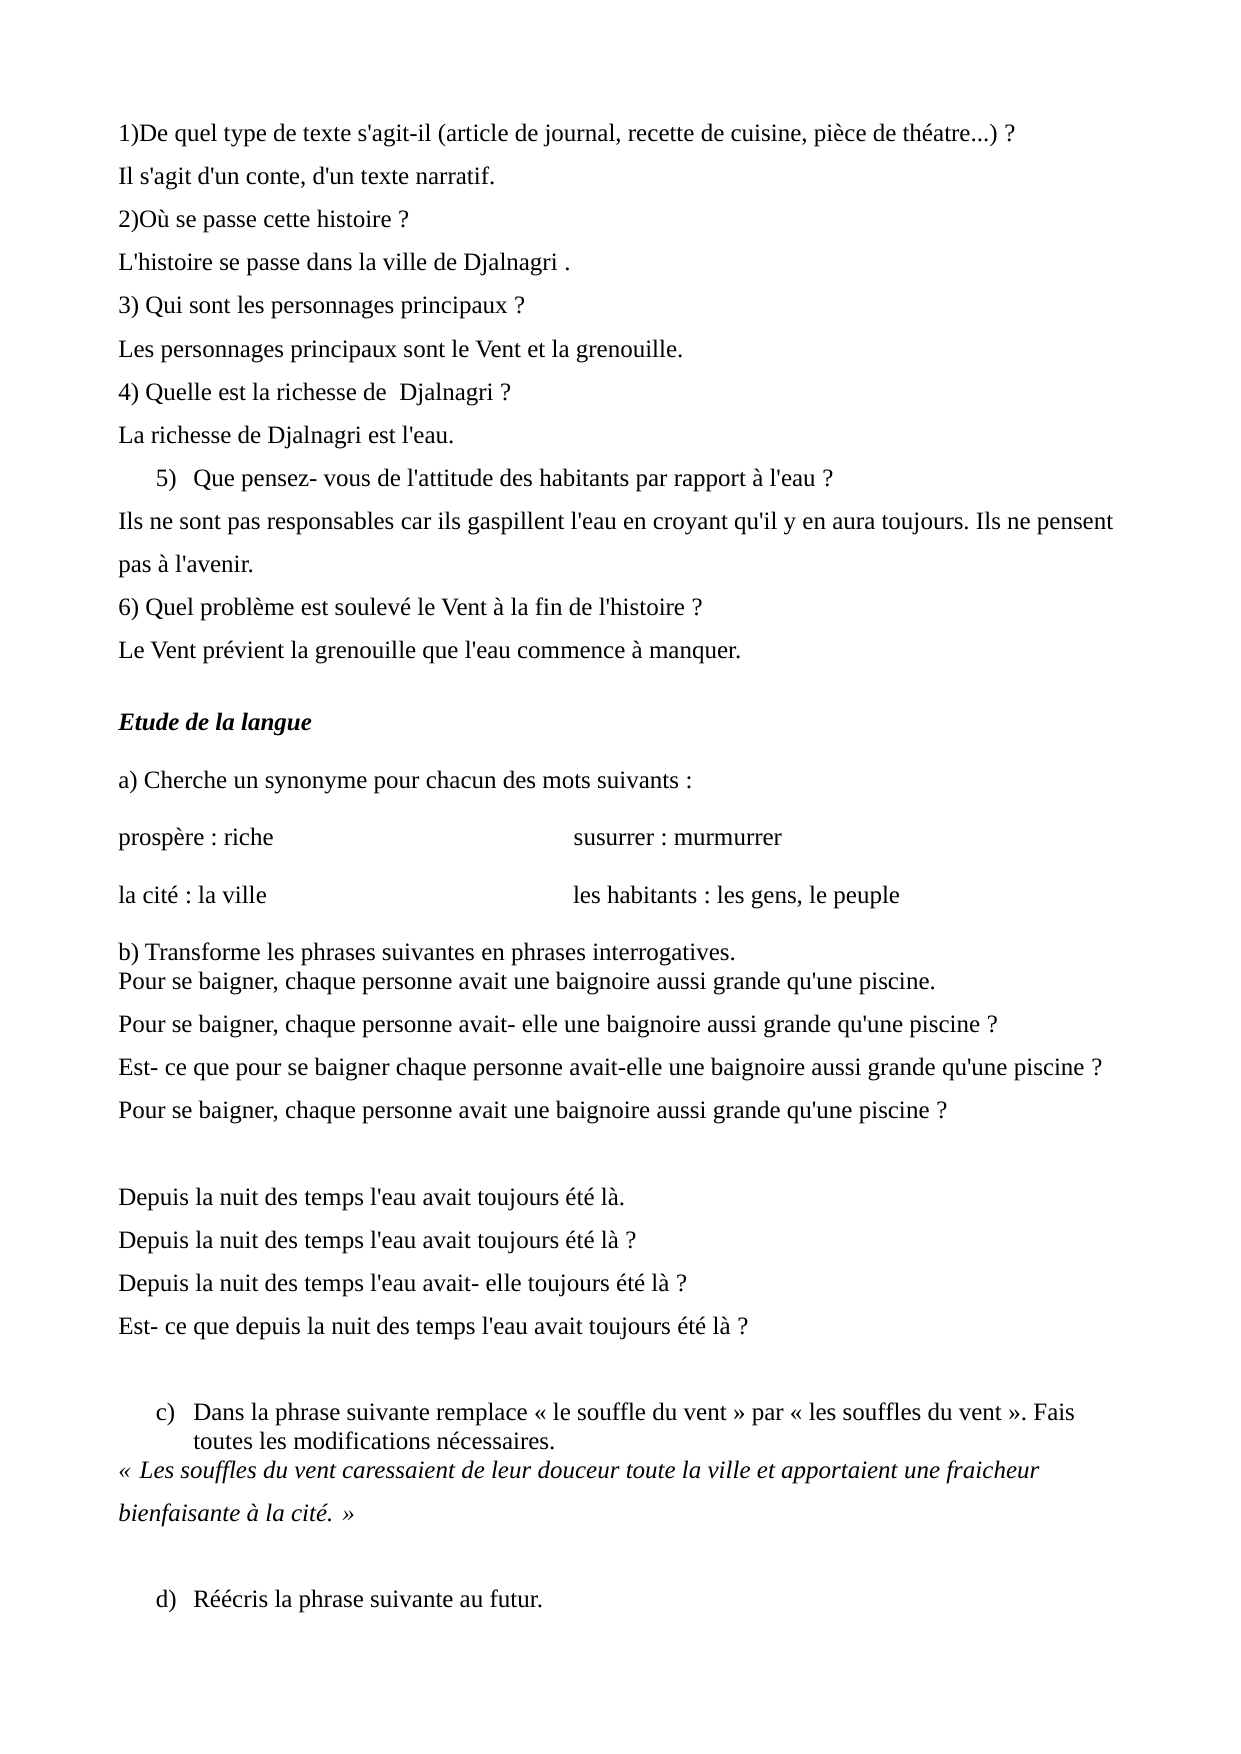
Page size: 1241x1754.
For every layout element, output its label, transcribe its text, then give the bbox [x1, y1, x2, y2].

text a) Cherche un synonyme pour chacun des mots suivants : [118, 765, 1122, 794]
text Pour se baigner, chaque personne avait- elle une baignoire aussi grande qu'une piscine ? [118, 1009, 1122, 1038]
list Dans la phrase suivante remplace « le souffle du vent » par « les souffles du vent ». Fais toutes les modifications nécessaires. [156, 1397, 1122, 1455]
text Depuis la nuit des temps l'eau avait toujours été là ? [118, 1225, 1122, 1254]
text 6) Quel problème est soulevé le Vent à la fin de l'histoire ? [118, 592, 1122, 621]
list Réécris la phrase suivante au futur. [156, 1584, 1122, 1613]
text 2)Où se passe cette histoire ? [118, 204, 1122, 233]
text Depuis la nuit des temps l'eau avait toujours été là. [118, 1182, 1122, 1211]
text la cité : la ville les habitants : les gens, le peuple [118, 880, 1122, 909]
text « Les souffles du vent caressaient de leur douceur toute la ville et apportaient une fraicheur bienfaisante à la cité. » [118, 1455, 1122, 1527]
text 3) Qui sont les personnages principaux ? [118, 291, 1122, 319]
text b) Transforme les phrases suivantes en phrases interrogatives. [118, 937, 1122, 966]
text Etude de la langue [118, 707, 1122, 736]
text Ils ne sont pas responsables car ils gaspillent l'eau en croyant qu'il y en aura toujours. Ils ne pensent pas à l'avenir. [118, 506, 1122, 578]
text Pour se baigner, chaque personne avait une baignoire aussi grande qu'une piscine ? [118, 1096, 1122, 1124]
text L'histoire se passe dans la ville de Djalnagri . [118, 247, 1122, 276]
text Les personnages principaux sont le Vent et la grenouille. [118, 334, 1122, 362]
text Le Vent prévient la grenouille que l'eau commence à manquer. [118, 636, 1122, 664]
text La richesse de Djalnagri est l'eau. [118, 420, 1122, 449]
list Que pensez- vous de l'attitude des habitants par rapport à l'eau ? [156, 463, 1122, 492]
text Pour se baigner, chaque personne avait une baignoire aussi grande qu'une piscine. [118, 966, 1122, 995]
text 1)De quel type de texte s'agit-il (article de journal, recette de cuisine, pièce de théatre...) ? [118, 118, 1122, 147]
text prospère : riche susurrer : murmurrer [118, 822, 1122, 851]
text Il s'agit d'un conte, d'un texte narratif. [118, 161, 1122, 190]
text Depuis la nuit des temps l'eau avait- elle toujours été là ? [118, 1268, 1122, 1297]
text Est- ce que depuis la nuit des temps l'eau avait toujours été là ? [118, 1311, 1122, 1340]
text 4) Quelle est la richesse de Djalnagri ? [118, 377, 1122, 406]
text Est- ce que pour se baigner chaque personne avait-elle une baignoire aussi grande qu'une piscine ? [118, 1052, 1122, 1081]
